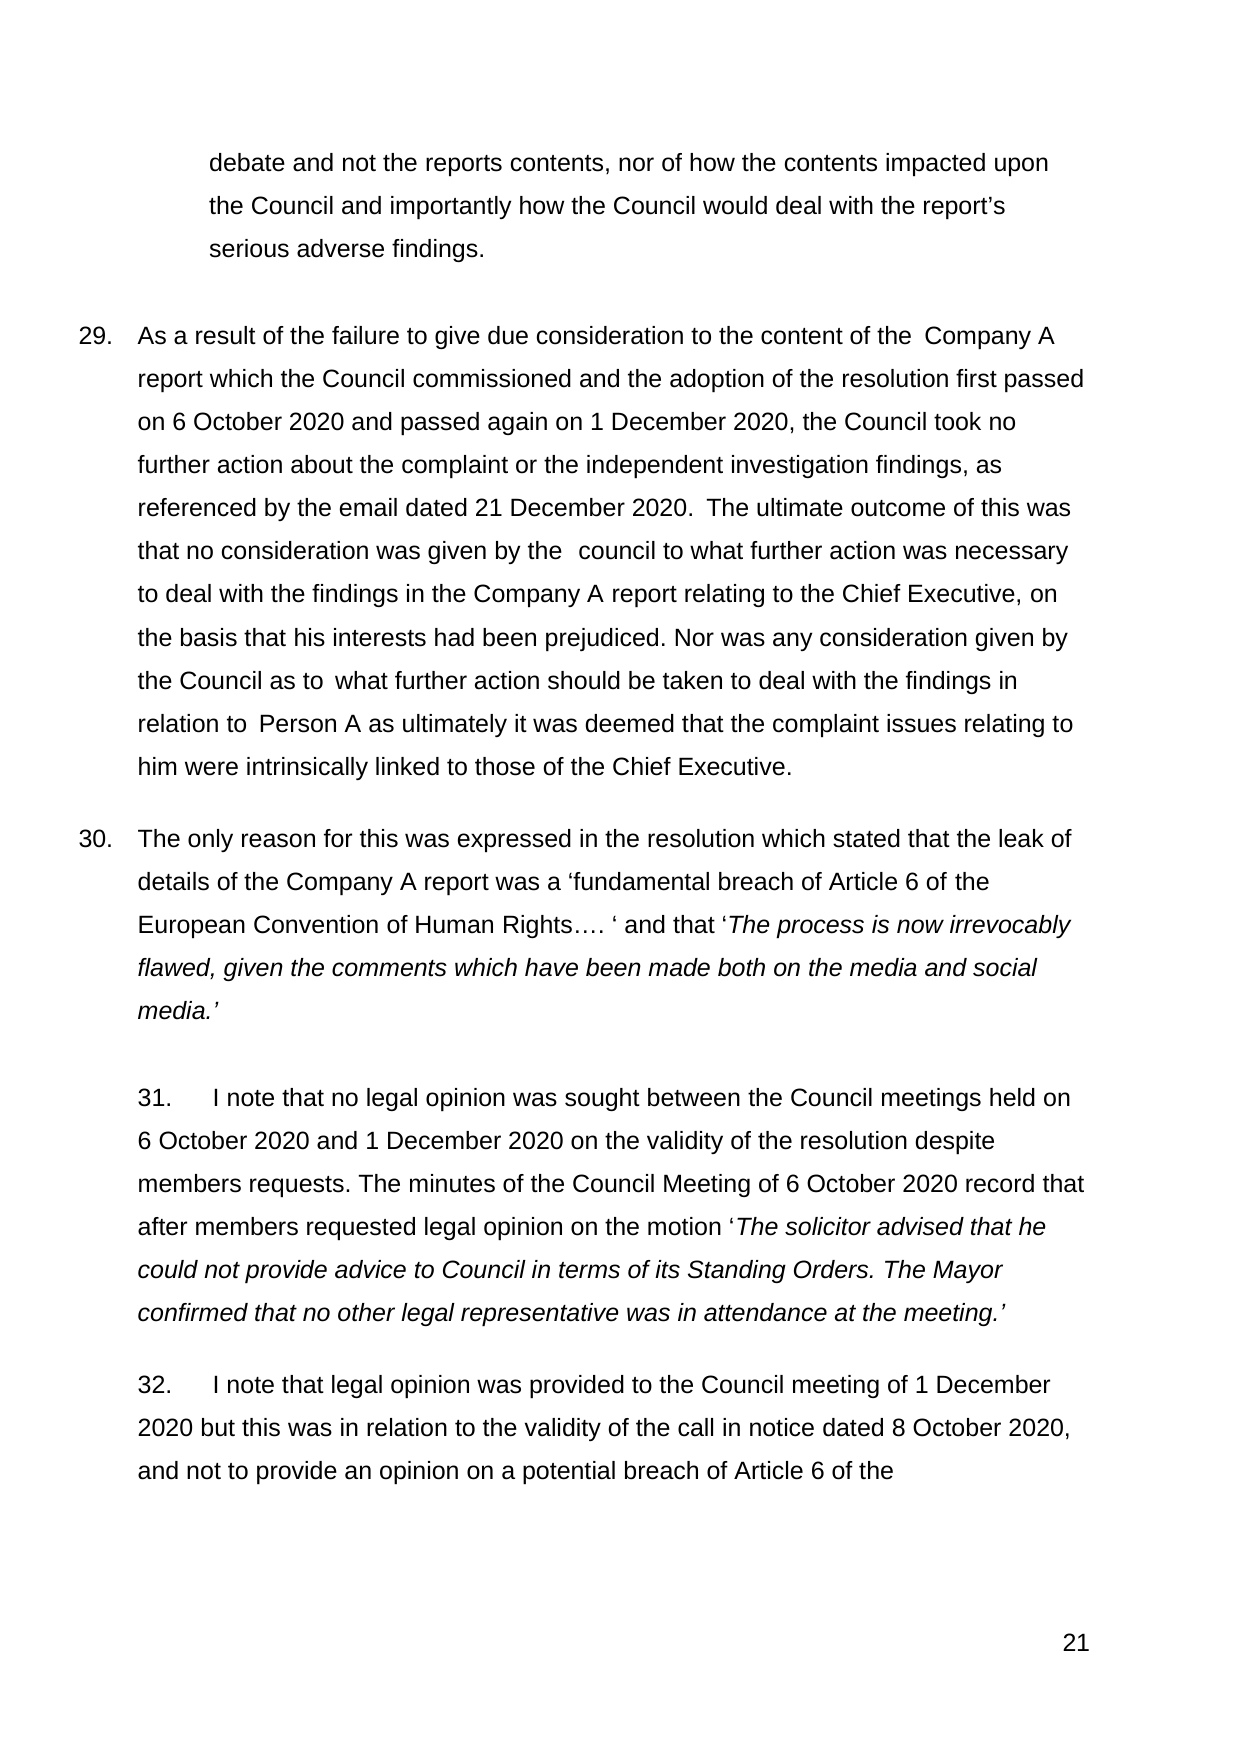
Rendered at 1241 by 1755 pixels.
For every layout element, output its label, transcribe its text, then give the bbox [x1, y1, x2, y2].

list As a result of the failure to give due consideration to the content of the Company A report which the Council commissioned and the adoption of the resolution first passed on 6 October 2020 and passed again on 1 December 2020, the Council took no further action about the complaint or the independent investigation findings, as referenced by the email dated 21 December 2020. The ultimate outcome of this was that no consideration was given by the council to what further action was necessary to deal with the findings in the Company A report relating to the Chief Executive, on the basis that his interests had been prejudiced. Nor was any consideration given by the Council as to what further action should be taken to deal with the findings in relation to Person A as ultimately it was deemed that the complaint issues relating to him were intrinsically linked to those of the Chief Executive. [78, 321, 1095, 781]
list I note that legal opinion was provided to the Council meeting of 1 December 2020 but this was in relation to the validity of the call in notice dated 8 October 2020, and not to provide an opinion on a potential breach of Article 6 of the [137, 1370, 1073, 1485]
list I note that no legal opinion was sought between the Council meetings held on 6 October 2020 and 1 December 2020 on the validity of the resolution despite members requests. The minutes of the Council Meeting of 6 October 2020 record that after members requested legal opinion on the motion ‘The solicitor advised that he could not provide advice to Council in terms of its Standing Orders. The Mayor confirmed that no other legal representative was in attendance at the meeting.’ [137, 1083, 1088, 1327]
list The only reason for this was expressed in the resolution which stated that the leak of details of the Company A report was a ‘fundamental breach of Article 6 of the European Convention of Human Rights…. ‘ and that ‘The process is now irrevocably flawed, given the comments which have been made both on the media and social media.’ [78, 824, 1084, 1025]
text debate and not the reports contents, nor of how the contents impacted upon the Council and importantly how the Council would deal with the report’s serious adverse findings. [209, 148, 1075, 263]
